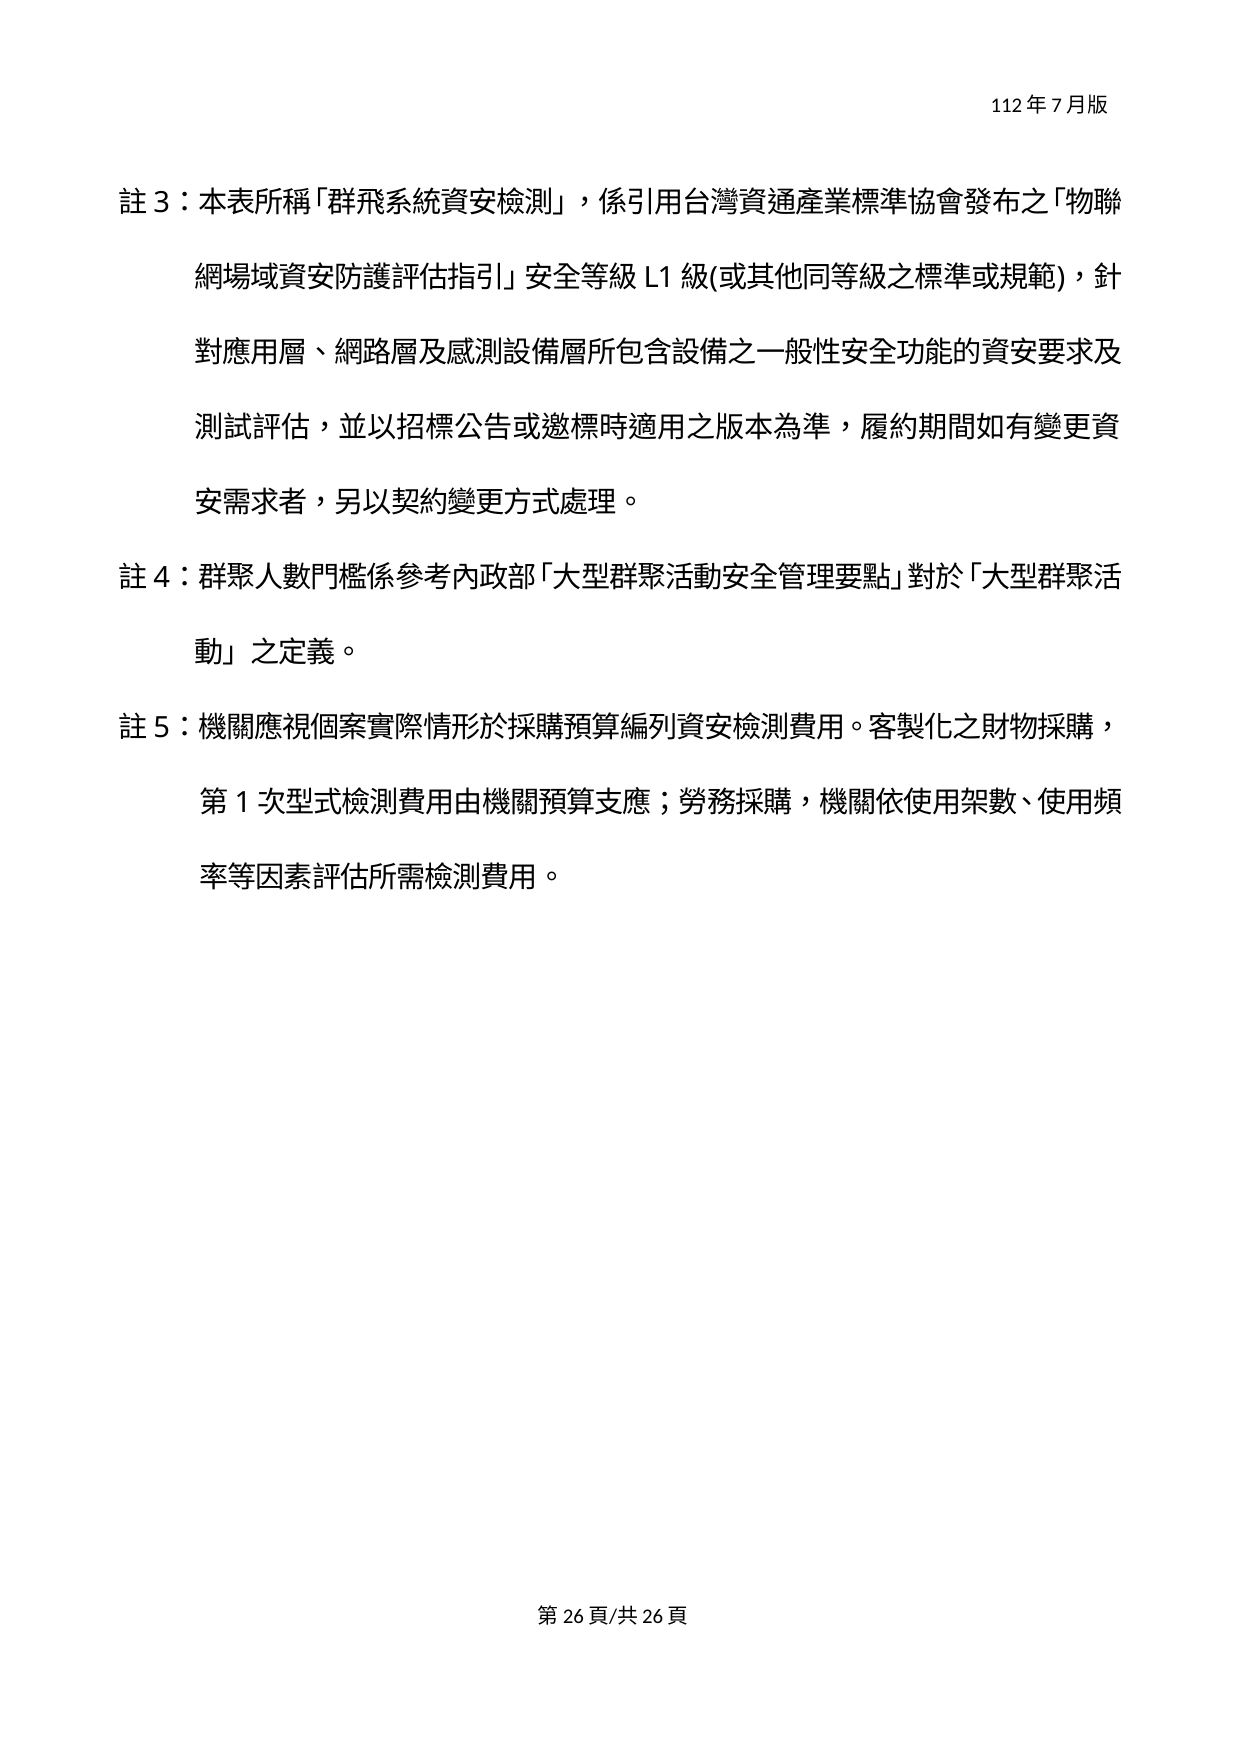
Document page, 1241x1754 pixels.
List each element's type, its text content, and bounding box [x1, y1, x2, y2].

text 註3：本表所稱「群飛系統資安檢測」，係引用台灣資通產業標準協會發布之「物聯網場域資安防護評估指引」安全等級L1級(或其他同等級之標準或規範)，針對應用層、網路層及感測設備層所包含設備之一般性安全功能的資安要求及測試評估，並以招標公告或邀標時適用之版本為準，履約期間如有變更資安需求者，另以契約變更方式處理。 [118, 162, 1122, 537]
text 註5：機關應視個案實際情形於採購預算編列資安檢測費用。客製化之財物採購，第1次型式檢測費用由機關預算支應；勞務採購，機關依使用架數、使用頻率等因素評估所需檢測費用。 [118, 687, 1122, 912]
text 註4：群聚人數門檻係參考內政部「大型群聚活動安全管理要點」對於「大型群聚活動」之定義。 [118, 537, 1122, 687]
